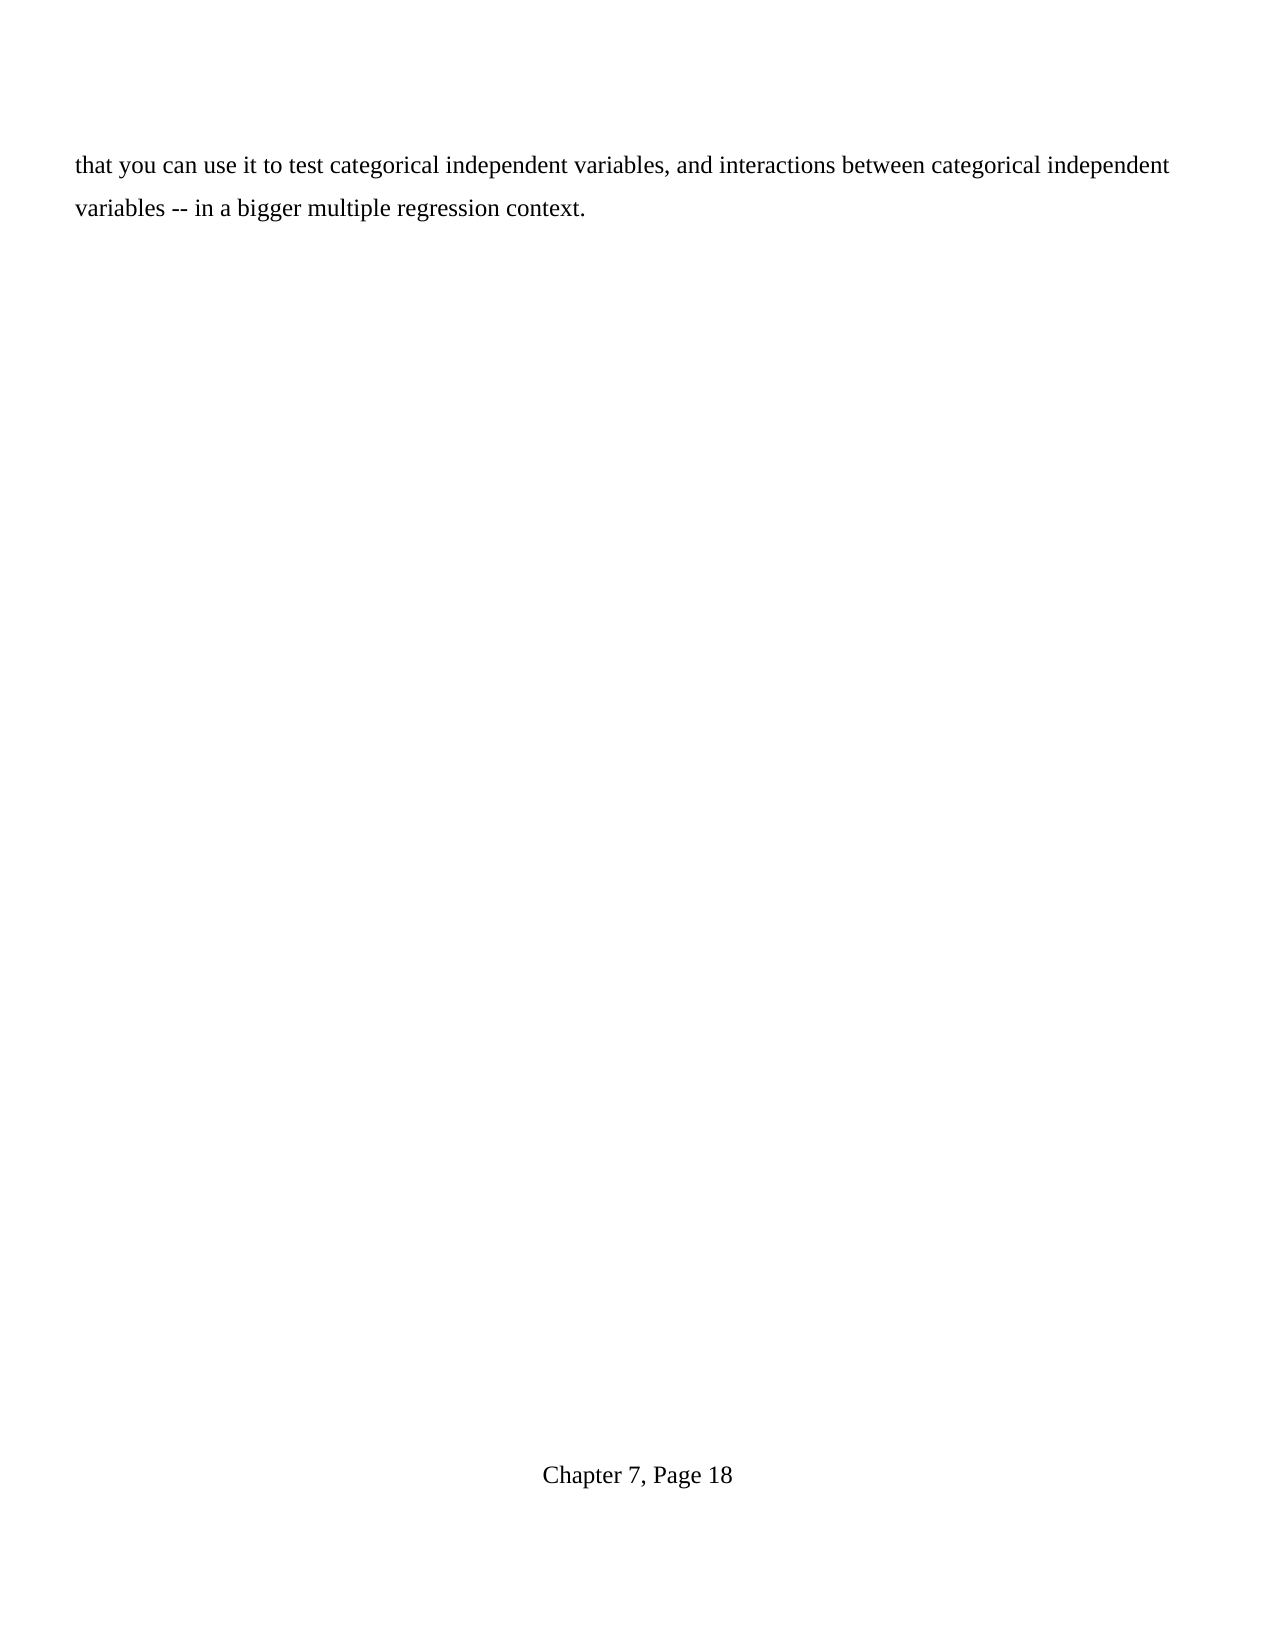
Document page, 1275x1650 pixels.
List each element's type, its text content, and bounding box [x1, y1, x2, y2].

text that you can use it to test categorical independent variables, and interactions between categorical independent variables -- in a bigger multiple regression context. [75, 150, 1200, 222]
